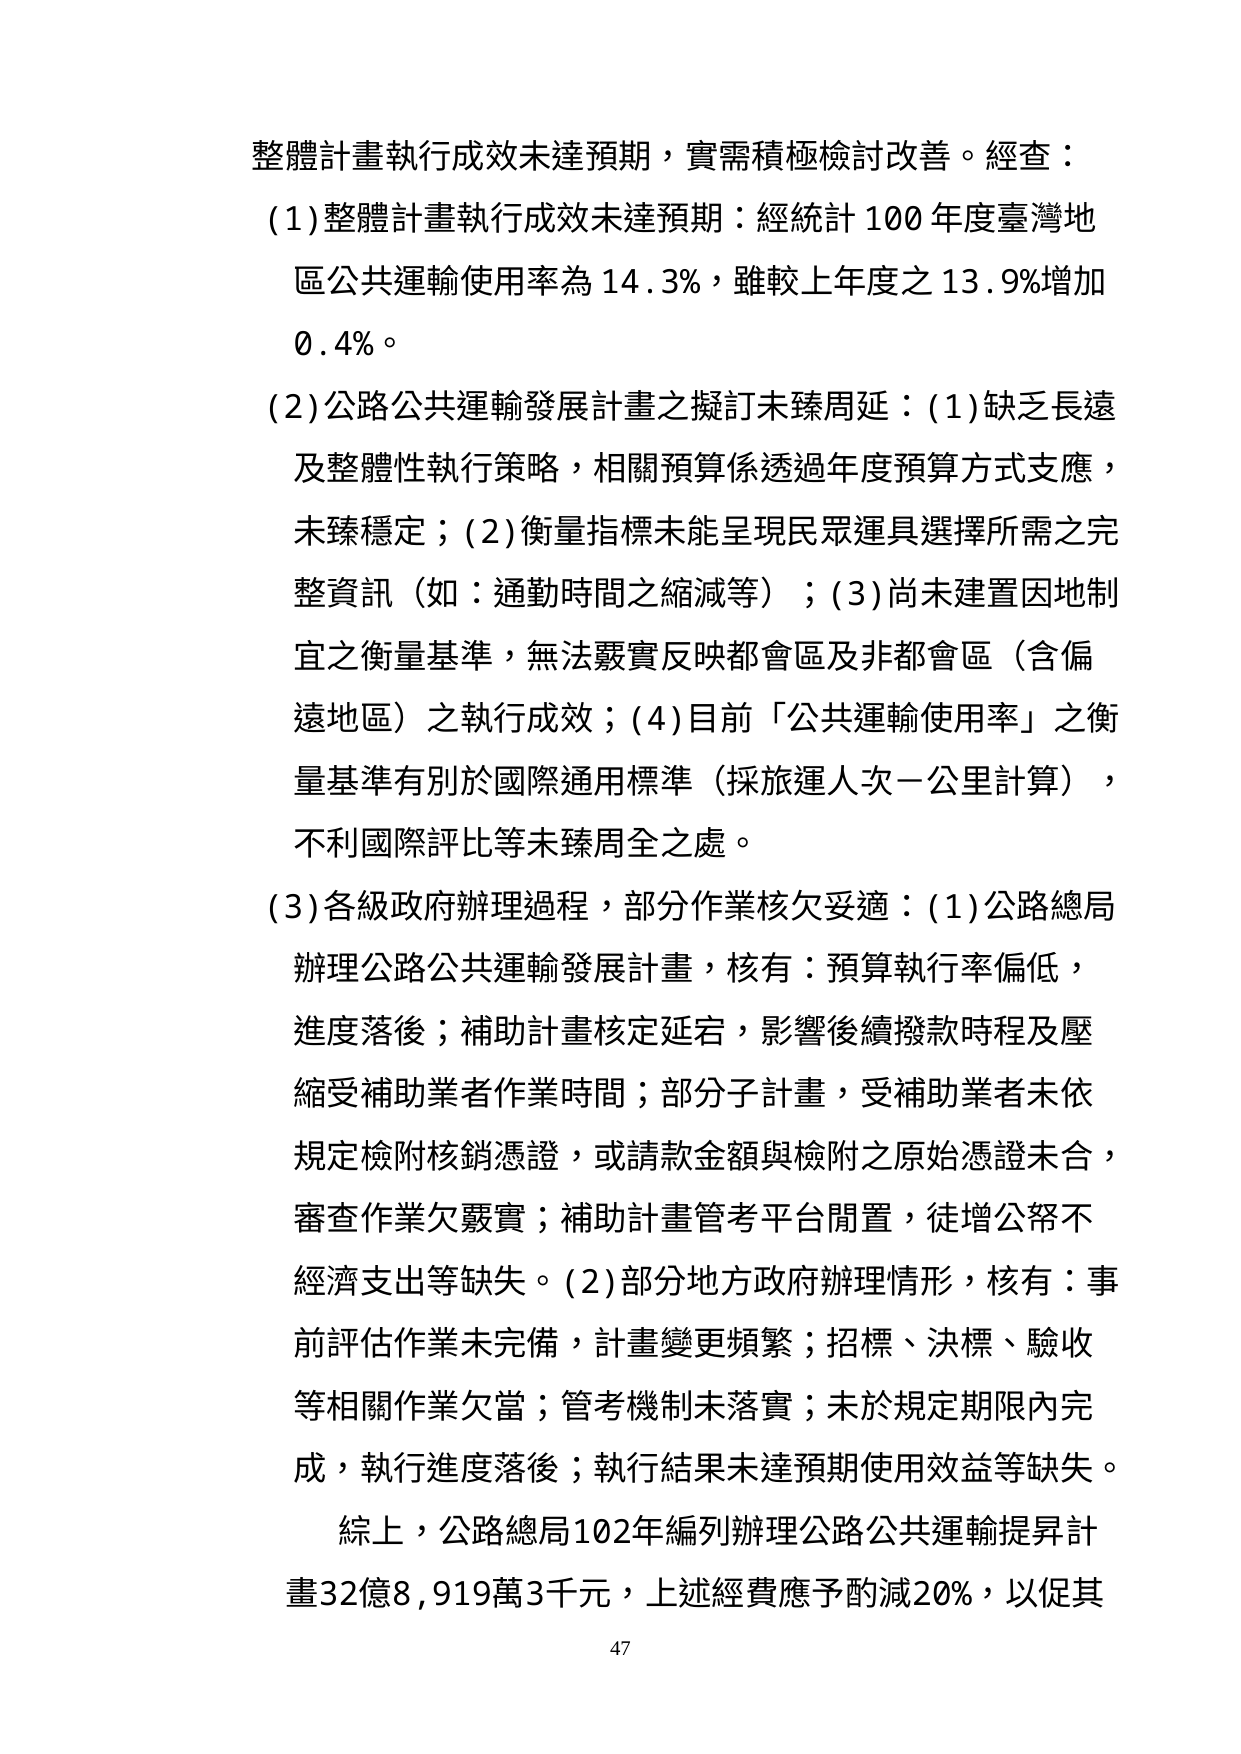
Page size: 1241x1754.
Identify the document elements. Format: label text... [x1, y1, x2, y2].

text 綜上，公路總局102年編列辦理公路公共運輸提昇計畫32億8,919萬3千元，上述經費應予酌減20%，以促其 [218, 1487, 1122, 1612]
text 整體計畫執行成效未達預期，實需積極檢討改善。經查： [218, 112, 1122, 175]
text (1)整體計畫執行成效未達預期：經統計100年度臺灣地區公共運輸使用率為14.3%，雖較上年度之13.9%增加0.4%。 [143, 175, 1122, 362]
text (2)公路公共運輸發展計畫之擬訂未臻周延：(1)缺乏長遠及整體性執行策略，相關預算係透過年度預算方式支應，未臻穩定；(2)衡量指標未能呈現民眾運具選擇所需之完整資訊（如：通勤時間之縮減等）；(3)尚未建置因地制宜之衡量基準，無法覈實反映都會區及非都會區（含偏遠地區）之執行成效；(4)目前「公共運輸使用率」之衡量基準有別於國際通用標準（採旅運人次－公里計算），不利國際評比等未臻周全之處。 [143, 362, 1122, 862]
text (3)各級政府辦理過程，部分作業核欠妥適：(1)公路總局辦理公路公共運輸發展計畫，核有：預算執行率偏低，進度落後；補助計畫核定延宕，影響後續撥款時程及壓縮受補助業者作業時間；部分子計畫，受補助業者未依規定檢附核銷憑證，或請款金額與檢附之原始憑證未合，審查作業欠覈實；補助計畫管考平台閒置，徒增公帑不經濟支出等缺失。(2)部分地方政府辦理情形，核有：事前評估作業未完備，計畫變更頻繁；招標、決標、驗收等相關作業欠當；管考機制未落實；未於規定期限內完成，執行進度落後；執行結果未達預期使用效益等缺失。 [143, 862, 1122, 1487]
